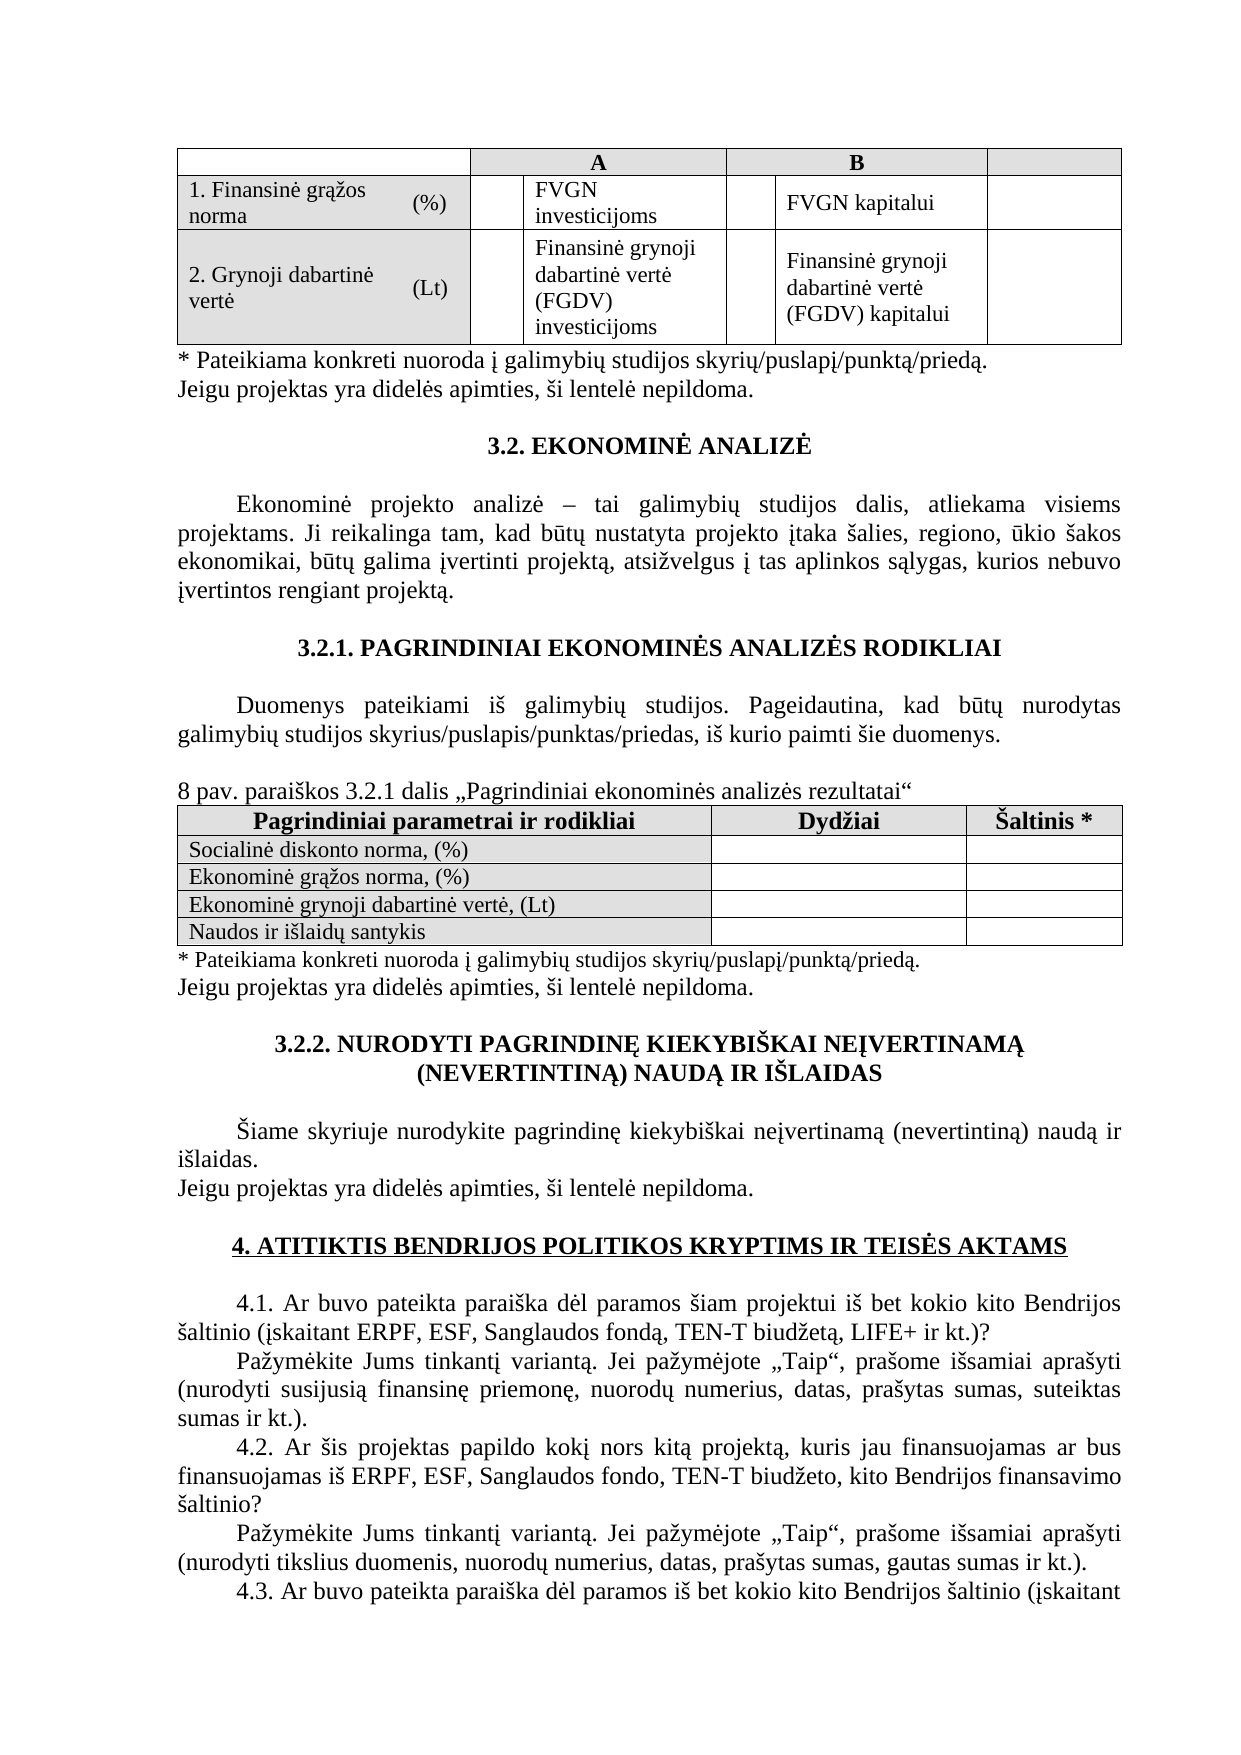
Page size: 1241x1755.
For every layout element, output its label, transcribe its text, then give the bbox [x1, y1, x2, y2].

table_cell [471, 230, 523, 344]
table_cell 1. Finansinė grąžos norma [178, 176, 401, 229]
text Jeigu projektas yra didelės apimties, ši lentelė nepildoma. [177, 972, 1122, 1001]
text 4. ATITIKTIS BENDRIJOS POLITIKOS KRYPTIMS IR TEISĖS AKTAMS [177, 1231, 1122, 1259]
text Jeigu projektas yra didelės apimties, ši lentelė nepildoma. [177, 1173, 1122, 1202]
text * Pateikiama konkreti nuoroda į galimybių studijos skyrių/puslapį/punktą/priedą. [177, 946, 1122, 972]
text Duomenys pateikiami iš galimybių studijos. Pageidautina, kad būtų nurodytas galimybių studijos skyrius/puslapis/punktas/priedas, iš kurio paimti šie duomenys. [177, 690, 1122, 748]
table_cell [712, 864, 966, 890]
text 3.2.1. Pagrindiniai ekonominės analizės rodikliai [177, 633, 1122, 661]
table_header Šaltinis * [967, 806, 1122, 835]
table_cell (Lt) [401, 230, 470, 344]
text Pažymėkite Jums tinkantį variantą. Jei pažymėjote „Taip“, prašome išsamiai aprašyti (nurodyti susijusią finansinę priemonę, nuorodų numerius, datas, prašytas sumas, suteiktas sumas ir kt.). [177, 1346, 1122, 1432]
table_cell [471, 176, 523, 229]
text Pažymėkite Jums tinkantį variantą. Jei pažymėjote „Taip“, prašome išsamiai aprašyti (nurodyti tikslius duomenis, nuorodų numerius, datas, prašytas sumas, gautas sumas ir kt.). [177, 1518, 1122, 1576]
table_cell FVGN kapitalui [776, 176, 987, 229]
table_cell (%) [401, 176, 470, 229]
text 3.2. ekonominė analizė [177, 431, 1122, 460]
text Jeigu projektas yra didelės apimties, ši lentelė nepildoma. [177, 374, 1122, 403]
table_cell Socialinė diskonto norma, (%) [178, 836, 711, 862]
table_cell Naudos ir išlaidų santykis [178, 918, 711, 944]
table_cell [712, 918, 966, 944]
text 4.2. Ar šis projektas papildo kokį nors kitą projektą, kuris jau finansuojamas ar bus finansuojamas iš ERPF, ESF, Sanglaudos fondo, TEN-T biudžeto, kito Bendrijos finansavimo šaltinio? [177, 1432, 1122, 1518]
table_cell [712, 891, 966, 917]
table_cell Finansinė grynoji dabartinė vertė (FGDV) kapitalui [776, 230, 987, 344]
table_header [988, 149, 1121, 175]
table_cell [727, 176, 775, 229]
table_header B [727, 149, 987, 175]
table_cell [988, 230, 1121, 344]
table_cell [967, 891, 1122, 917]
table_header Dydžiai [712, 806, 966, 835]
table_cell [967, 864, 1122, 890]
table_header Pagrindiniai parametrai ir rodikliai [178, 806, 711, 835]
table_cell FVGN investicijoms [524, 176, 726, 229]
table_header [178, 149, 401, 175]
text Ekonominė projekto analizė – tai galimybių studijos dalis, atliekama visiems projektams. Ji reikalinga tam, kad būtų nustatyta projekto įtaka šalies, regiono, ūkio šakos ekonomikai, būtų galima įvertinti projektą, atsižvelgus į tas aplinkos sąlygas, kurios nebuvo įvertintos rengiant projektą. [177, 489, 1122, 604]
table_cell [712, 836, 966, 862]
table_cell Finansinė grynoji dabartinė vertė (FGDV) investicijoms [524, 230, 726, 344]
text 3.2.2. Nurodyti pagrindinę kiekybiškai neįvertinamą (nevertintiną) naudą ir išlaidas [177, 1029, 1122, 1087]
table_cell [988, 176, 1121, 229]
text Šiame skyriuje nurodykite pagrindinę kiekybiškai neįvertinamą (nevertintiną) naudą ir išlaidas. [177, 1116, 1122, 1173]
text 4.3. Ar buvo pateikta paraiška dėl paramos iš bet kokio kito Bendrijos šaltinio (įskaitant [177, 1576, 1122, 1604]
table_cell [727, 230, 775, 344]
text * Pateikiama konkreti nuoroda į galimybių studijos skyrių/puslapį/punktą/priedą. [177, 345, 1122, 374]
table_cell Ekonominė grąžos norma, (%) [178, 864, 711, 890]
table_cell [967, 836, 1122, 862]
text 4.1. Ar buvo pateikta paraiška dėl paramos šiam projektui iš bet kokio kito Bendrijos šaltinio (įskaitant ERPF, ESF, Sanglaudos fondą, TEN-T biudžetą, LIFE+ ir kt.)? [177, 1288, 1122, 1346]
table_header [401, 149, 470, 175]
table_cell [967, 918, 1122, 944]
table_cell Ekonominė grynoji dabartinė vertė, (Lt) [178, 891, 711, 917]
text 8 pav. paraiškos 3.2.1 dalis „Pagrindiniai ekonominės analizės rezultatai“ [177, 776, 1122, 805]
table_header A [471, 149, 726, 175]
table_cell 2. Grynoji dabartinė vertė [178, 230, 401, 344]
